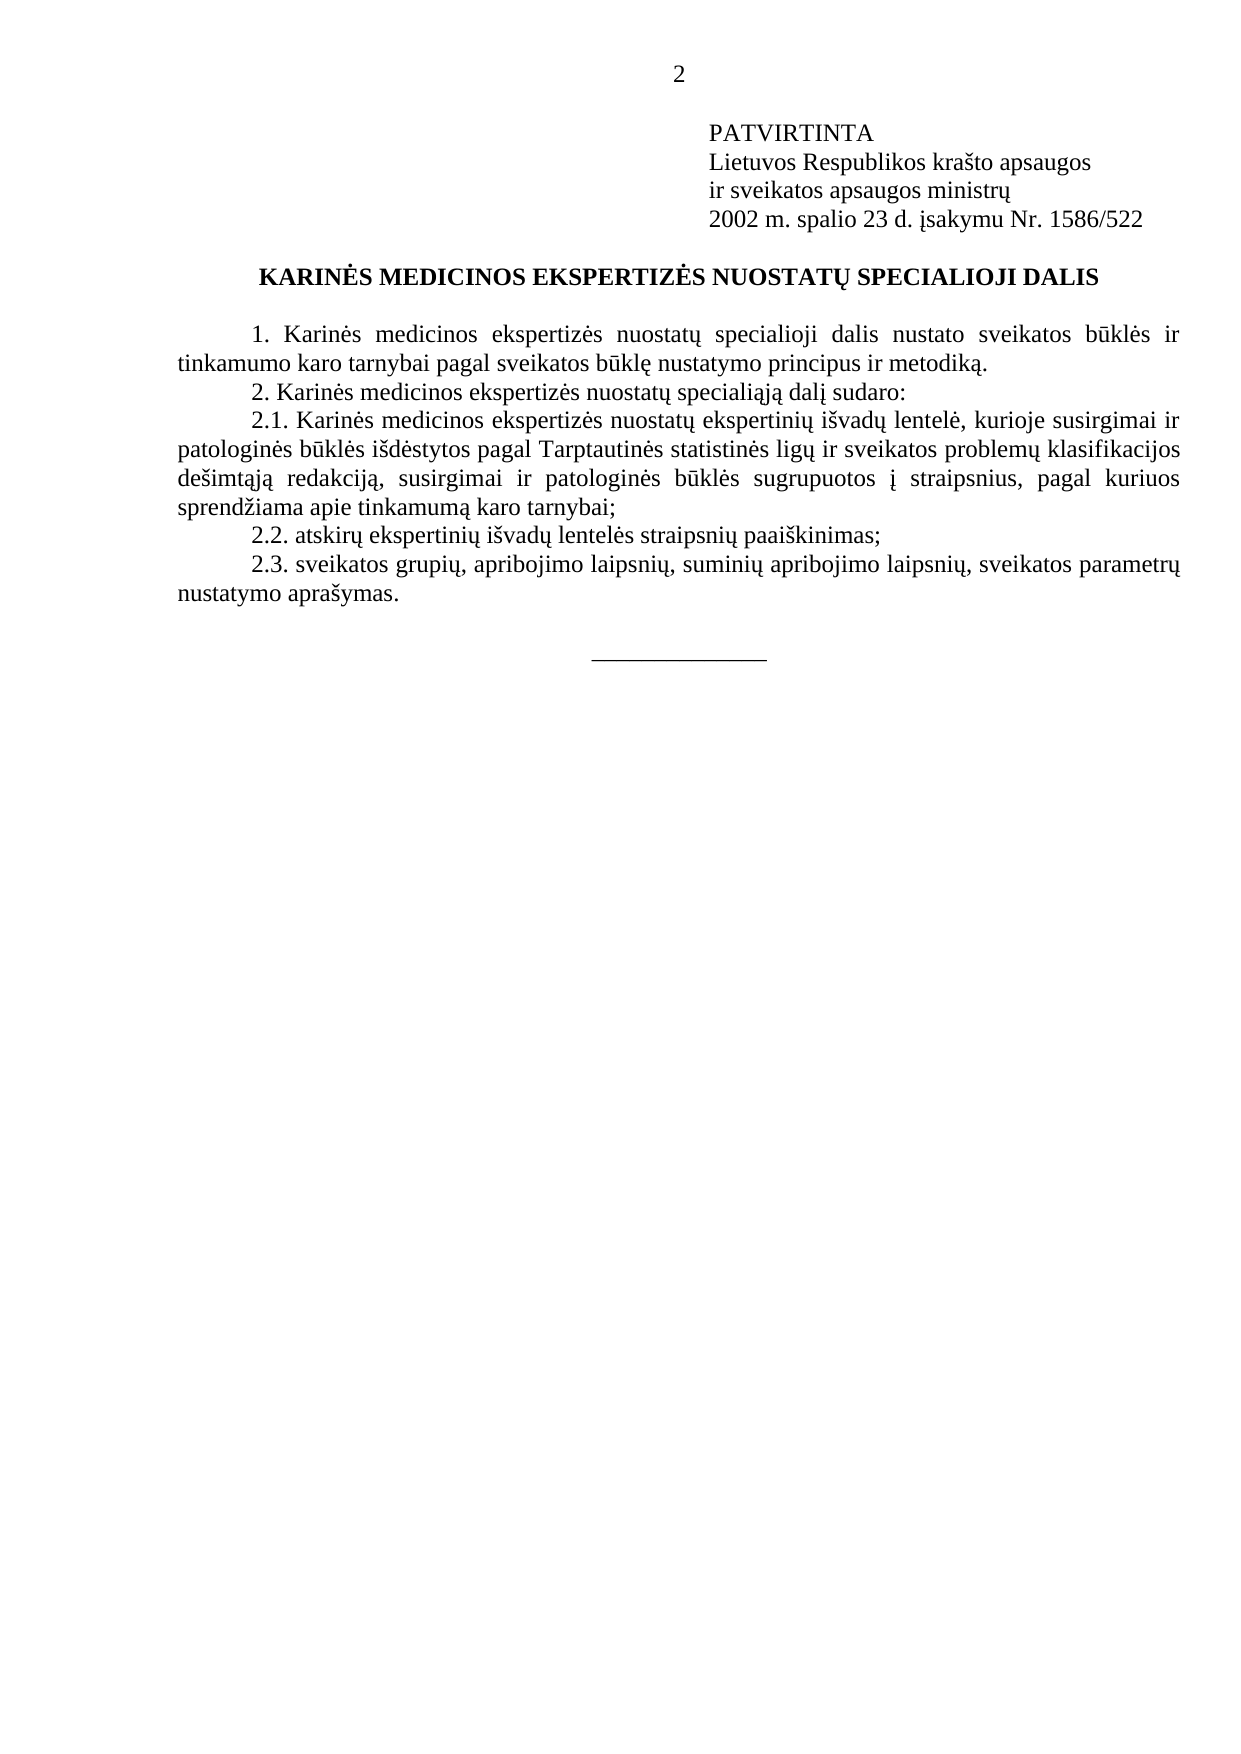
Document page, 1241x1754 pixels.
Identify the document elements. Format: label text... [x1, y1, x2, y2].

text ______________ [177, 636, 1181, 664]
text PATVIRTINTA [177, 118, 1181, 147]
text 1. Karinės medicinos ekspertizės nuostatų specialioji dalis nustato sveikatos būklės ir tinkamumo karo tarnybai pagal sveikatos būklę nustatymo principus ir metodiką. [177, 319, 1181, 377]
text 2. Karinės medicinos ekspertizės nuostatų specialiąją dalį sudaro: [177, 377, 1181, 406]
text ir sveikatos apsaugos ministrų [177, 176, 1181, 204]
text 2002 m. spalio 23 d. įsakymu Nr. 1586/522 [177, 204, 1181, 233]
text Lietuvos Respublikos krašto apsaugos [177, 147, 1181, 176]
text KARINĖS MEDICINOS EKSPERTIZĖS NUOSTATŲ SPECIALIOJI DALIS [177, 262, 1181, 291]
text 2.2. atskirų ekspertinių išvadų lentelės straipsnių paaiškinimas; [177, 521, 1181, 549]
text 2.1. Karinės medicinos ekspertizės nuostatų ekspertinių išvadų lentelė, kurioje susirgimai ir patologinės būklės išdėstytos pagal Tarptautinės statistinės ligų ir sveikatos problemų klasifikacijos dešimtąją redakciją, susirgimai ir patologinės būklės sugrupuotos į straipsnius, pagal kuriuos sprendžiama apie tinkamumą karo tarnybai; [177, 406, 1181, 521]
text 2.3. sveikatos grupių, apribojimo laipsnių, suminių apribojimo laipsnių, sveikatos parametrų nustatymo aprašymas. [177, 549, 1181, 607]
